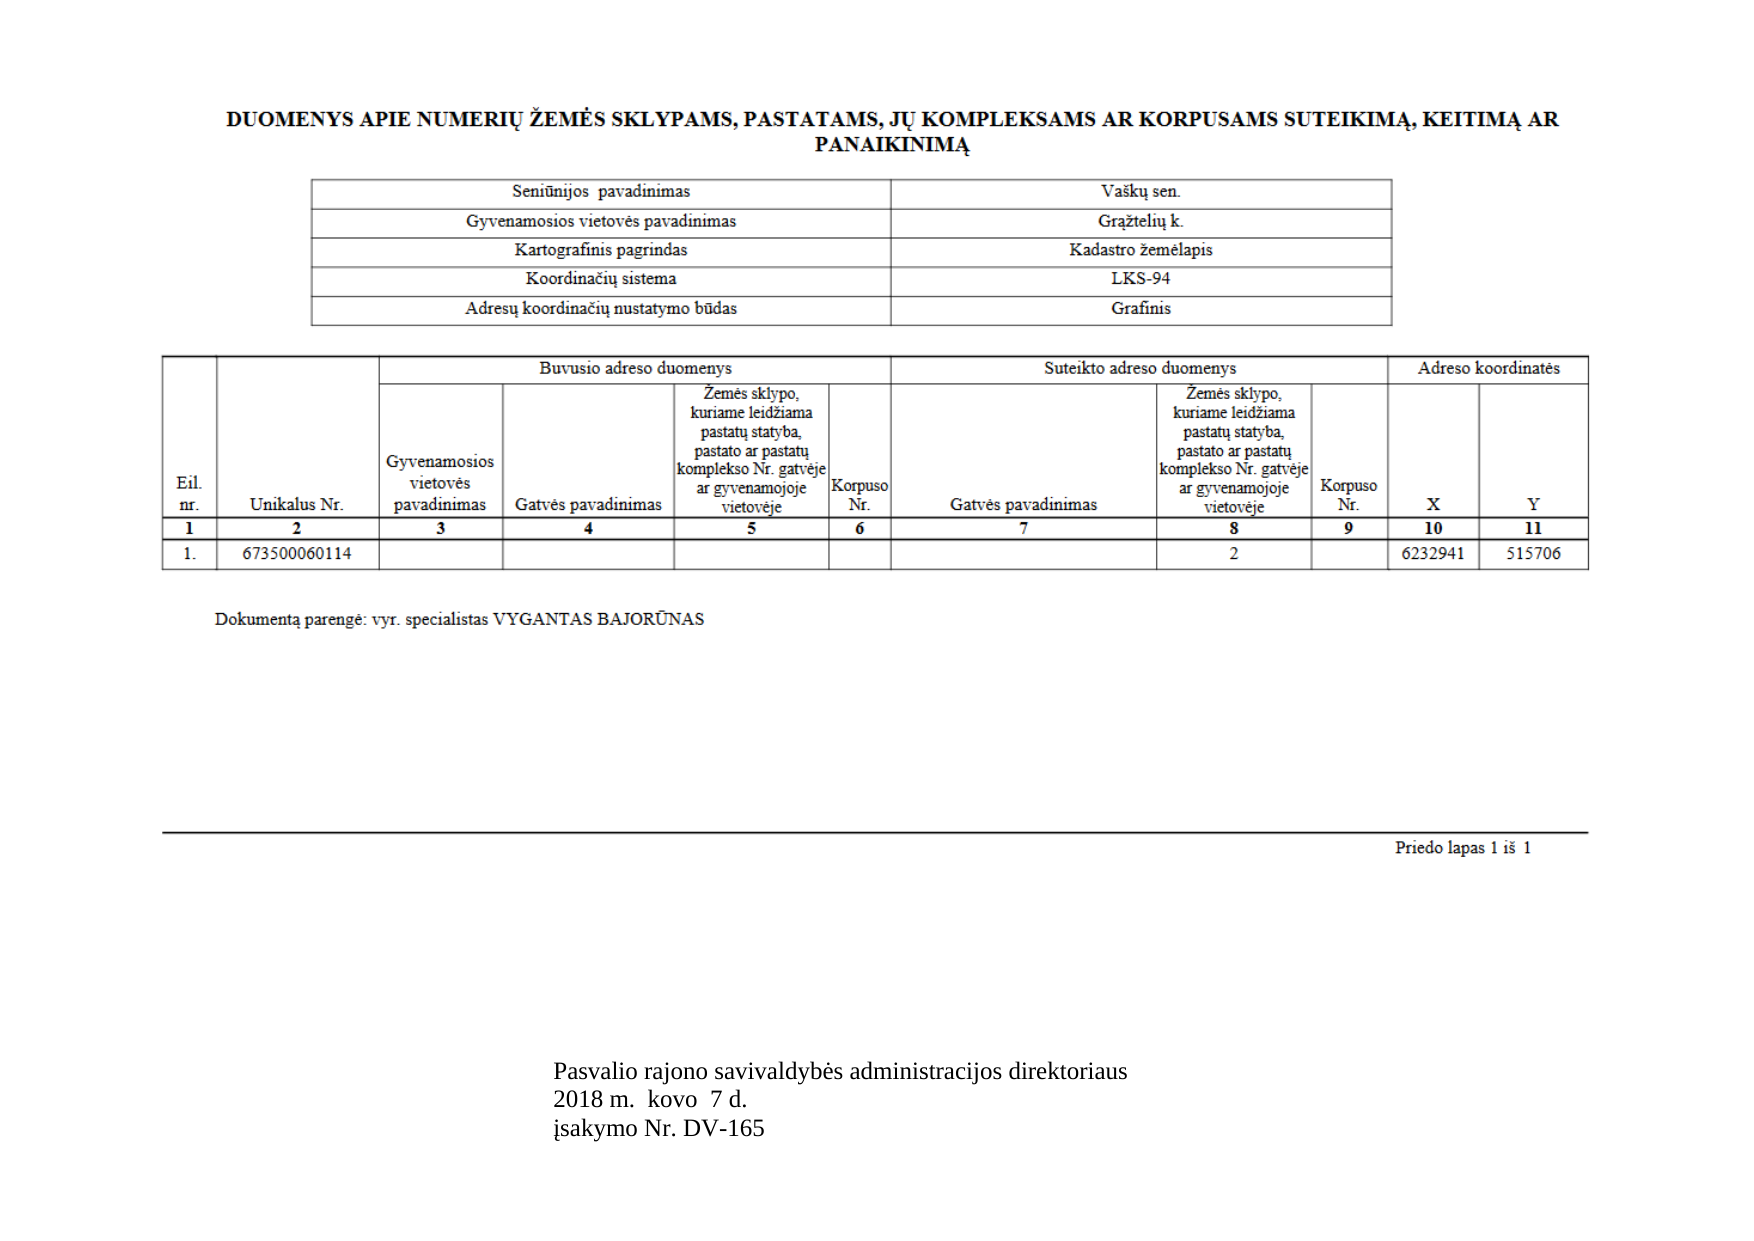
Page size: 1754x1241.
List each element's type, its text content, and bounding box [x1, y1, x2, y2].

table_header Pasvalio rajono savivaldybės administracijos direktoriaus 2018 m. kovo 7 d. įsakymo Nr. DV-165 [542, 1056, 1142, 1142]
table_header [118, 1056, 542, 1142]
